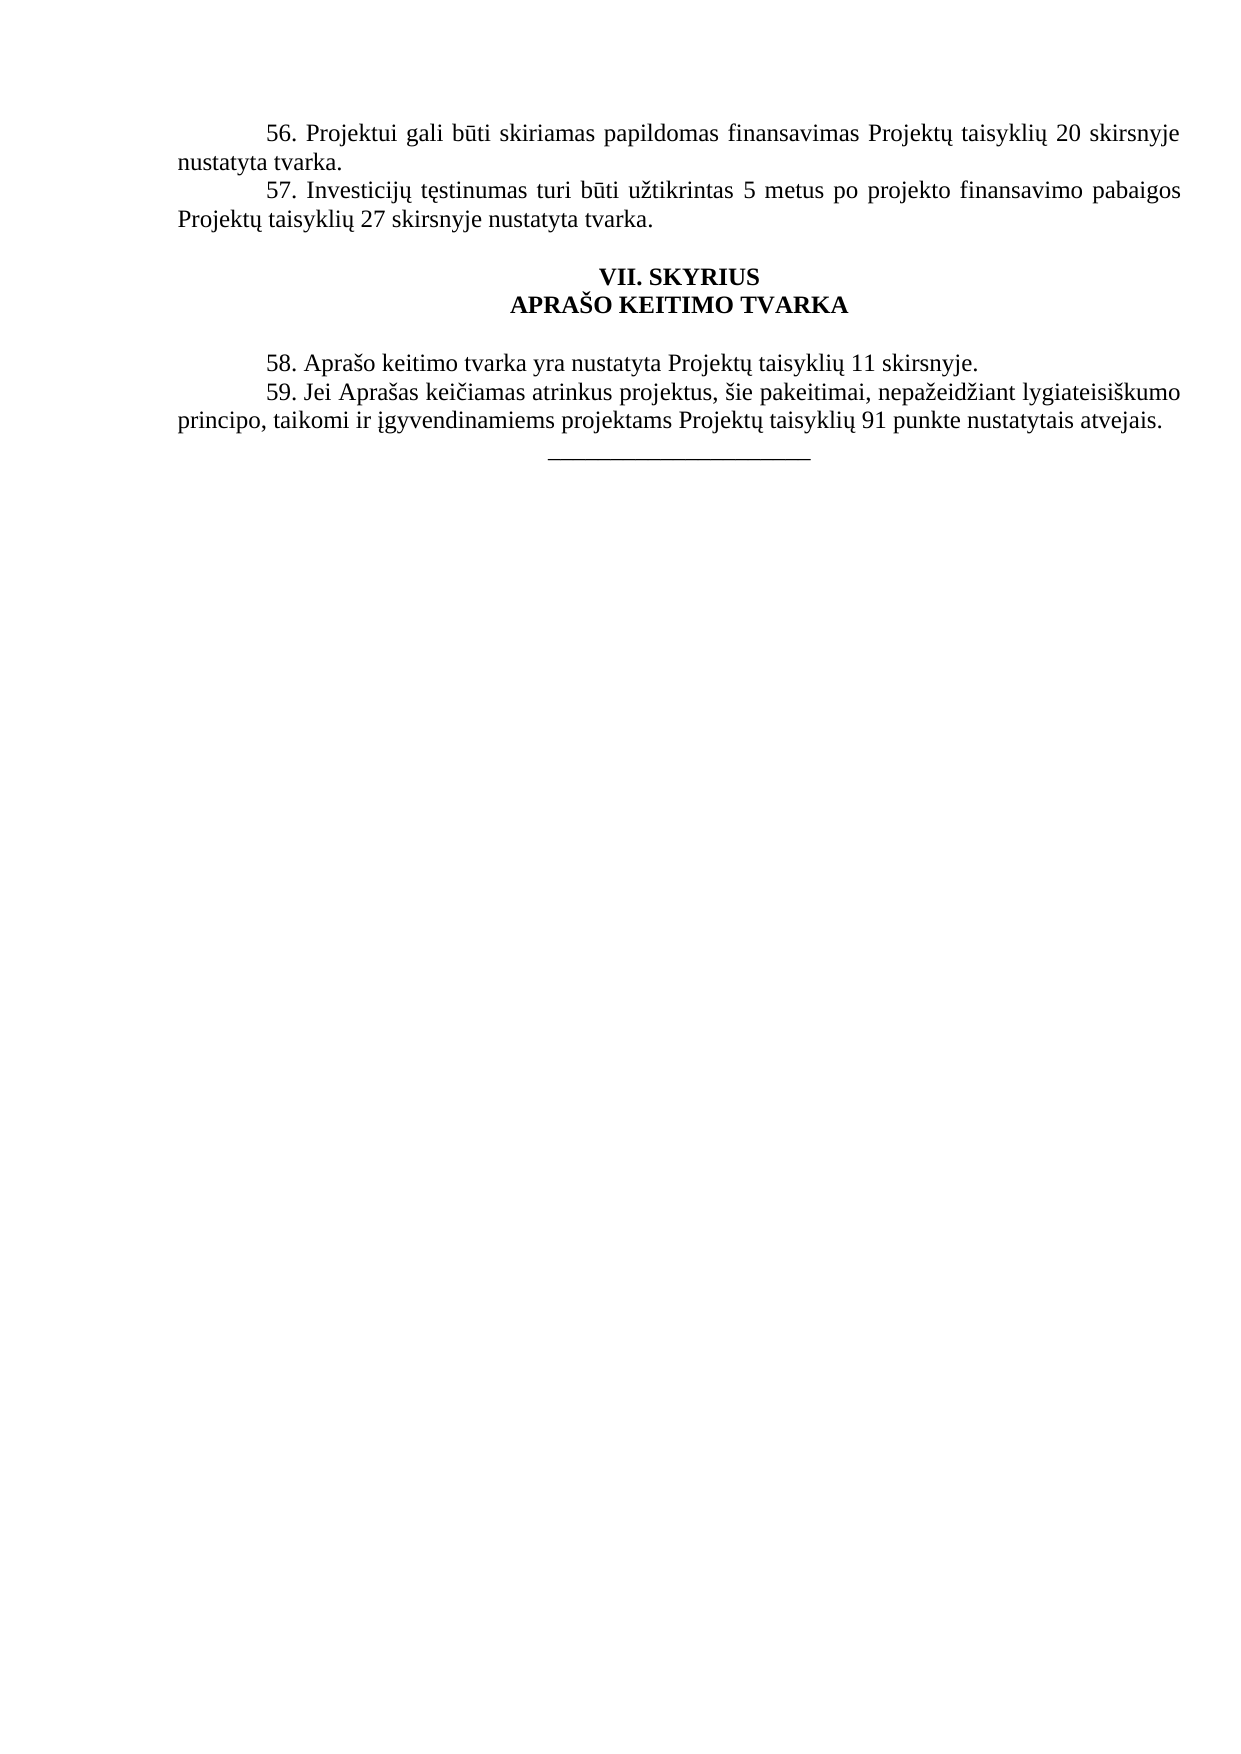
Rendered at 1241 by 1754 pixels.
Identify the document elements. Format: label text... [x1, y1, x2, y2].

text _____________________ [177, 434, 1181, 463]
text VII. SKYRIUS [177, 262, 1181, 291]
text 56. Projektui gali būti skiriamas papildomas finansavimas Projektų taisyklių 20 skirsnyje nustatyta tvarka. [177, 118, 1181, 176]
text 59. Jei Aprašas keičiamas atrinkus projektus, šie pakeitimai, nepažeidžiant lygiateisiškumo principo, taikomi ir įgyvendinamiems projektams Projektų taisyklių 91 punkte nustatytais atvejais. [177, 377, 1181, 434]
text APRAŠO KEITIMO TVARKA [177, 291, 1181, 319]
text 57. Investicijų tęstinumas turi būti užtikrintas 5 metus po projekto finansavimo pabaigos Projektų taisyklių 27 skirsnyje nustatyta tvarka. [177, 176, 1181, 233]
text 58. Aprašo keitimo tvarka yra nustatyta Projektų taisyklių 11 skirsnyje. [177, 348, 1181, 377]
